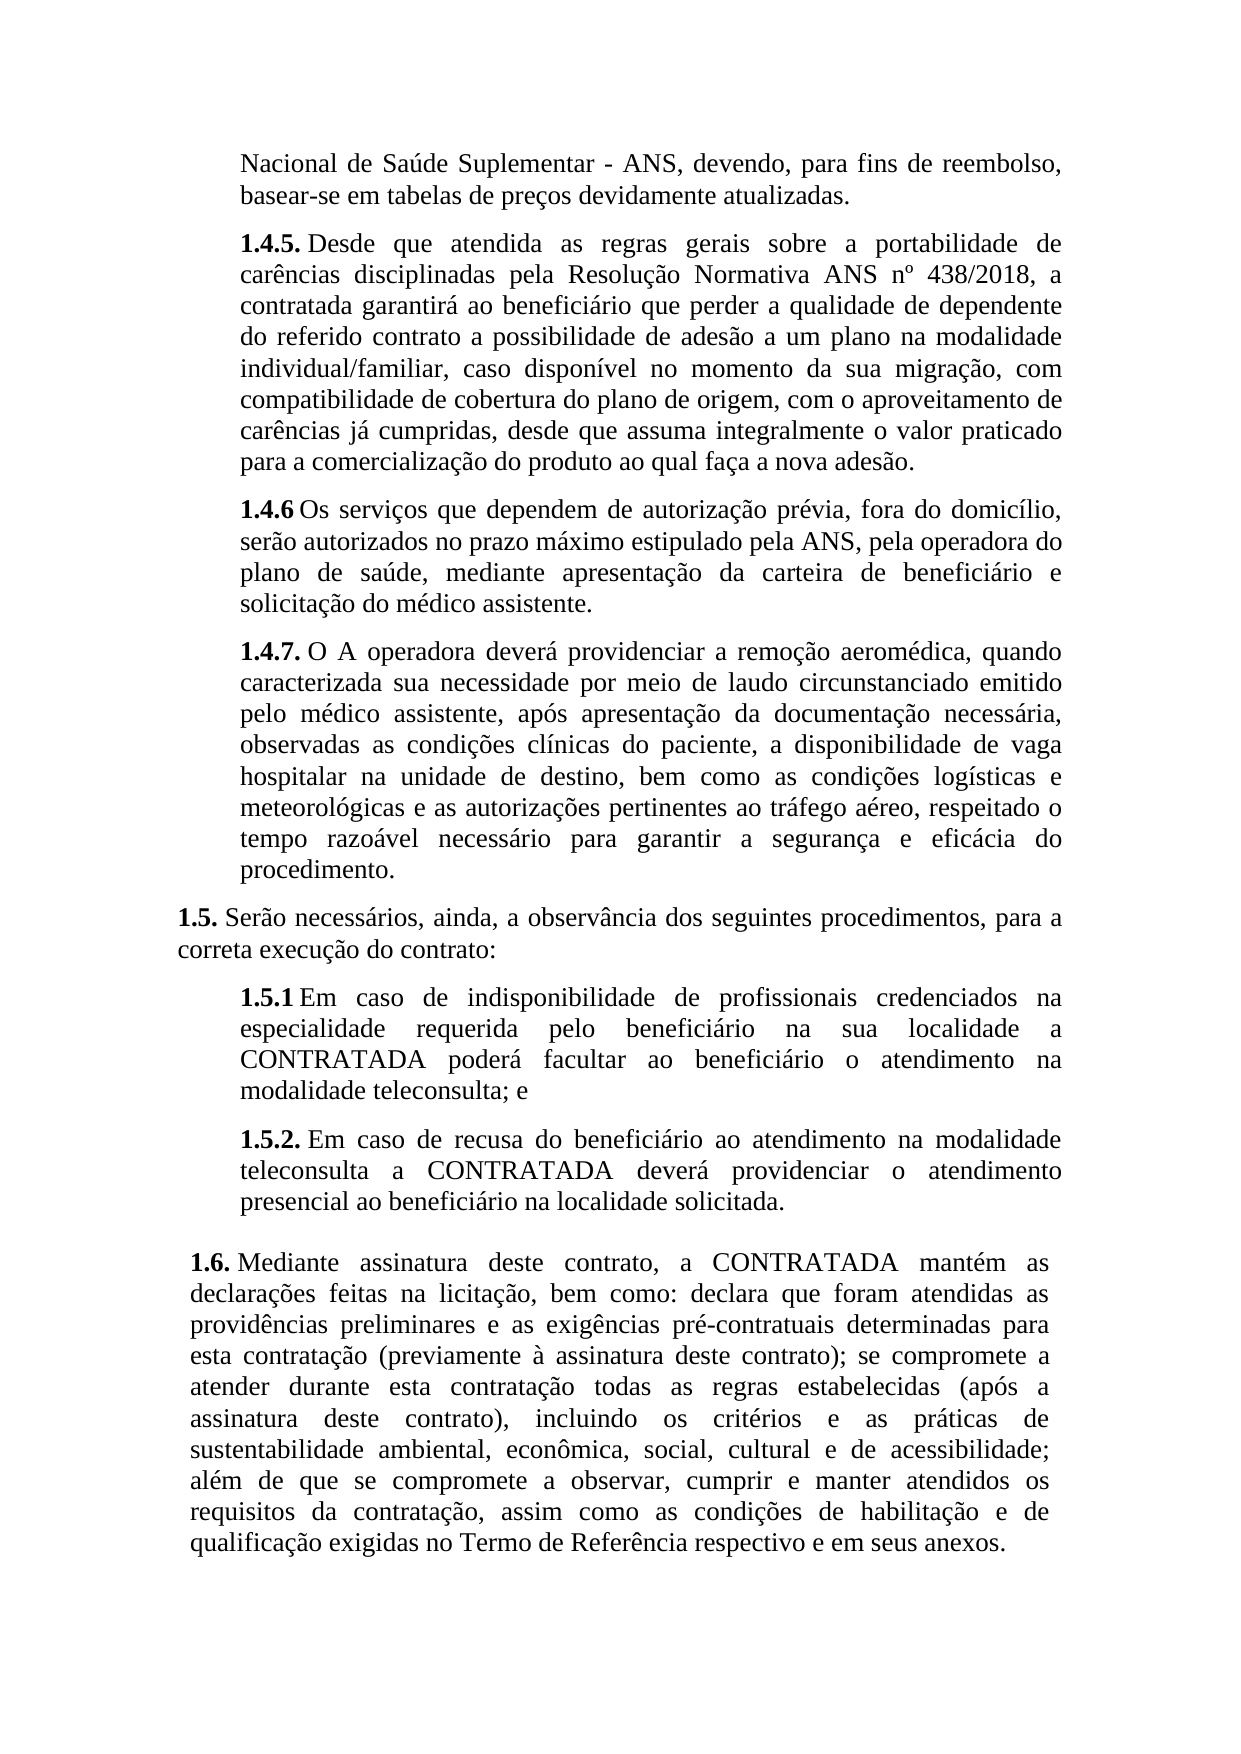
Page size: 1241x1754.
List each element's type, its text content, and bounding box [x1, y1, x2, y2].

text 1.4.5. Desde que atendida as regras gerais sobre a portabilidade de carências disciplinadas pela Resolução Normativa ANS nº 438/2018, a contratada garantirá ao beneficiário que perder a qualidade de dependente do referido contrato a possibilidade de adesão a um plano na modalidade individual/familiar, caso disponível no momento da sua migração, com compatibilidade de cobertura do plano de origem, com o aproveitamento de carências já cumpridas, desde que assuma integralmente o valor praticado para a comercialização do produto ao qual faça a nova adesão. [240, 227, 1063, 476]
text Nacional de Saúde Suplementar - ANS, devendo, para fins de reembolso, basear-se em tabelas de preços devidamente atualizadas. [240, 148, 1063, 210]
text 1.5.2. Em caso de recusa do beneficiário ao atendimento na modalidade teleconsulta a CONTRATADA deverá providenciar o atendimento presencial ao beneficiário na localidade solicitada. [240, 1123, 1063, 1216]
text 1.5.1 Em caso de indisponibilidade de profissionais credenciados na especialidade requerida pelo beneficiário na sua localidade a CONTRATADA poderá facultar ao beneficiário o atendimento na modalidade teleconsulta; e [240, 981, 1063, 1106]
text 1.6. Mediante assinatura deste contrato, a CONTRATADA mantém as declarações feitas na licitação, bem como: declara que foram atendidas as providências preliminares e as exigências pré-contratuais determinadas para esta contratação (previamente à assinatura deste contrato); se compromete a atender durante esta contratação todas as regras estabelecidas (após a assinatura deste contrato), incluindo os critérios e as práticas de sustentabilidade ambiental, econômica, social, cultural e de acessibilidade; além de que se compromete a observar, cumprir e manter atendidos os requisitos da contratação, assim como as condições de habilitação e de qualificação exigidas no Termo de Referência respectivo e em seus anexos. [190, 1246, 1051, 1557]
text 1.4.6 Os serviços que dependem de autorização prévia, fora do domicílio, serão autorizados no prazo máximo estipulado pela ANS, pela operadora do plano de saúde, mediante apresentação da carteira de beneficiário e solicitação do médico assistente. [240, 493, 1063, 618]
text 1.4.7. O A operadora deverá providenciar a remoção aeromédica, quando caracterizada sua necessidade por meio de laudo circunstanciado emitido pelo médico assistente, após apresentação da documentação necessária, observadas as condições clínicas do paciente, a disponibilidade de vaga hospitalar na unidade de destino, bem como as condições logísticas e meteorológicas e as autorizações pertinentes ao tráfego aéreo, respeitado o tempo razoável necessário para garantir a segurança e eficácia do procedimento. [240, 635, 1063, 884]
text 1.5. Serão necessários, ainda, a observância dos seguintes procedimentos, para a correta execução do contrato: [177, 902, 1063, 964]
